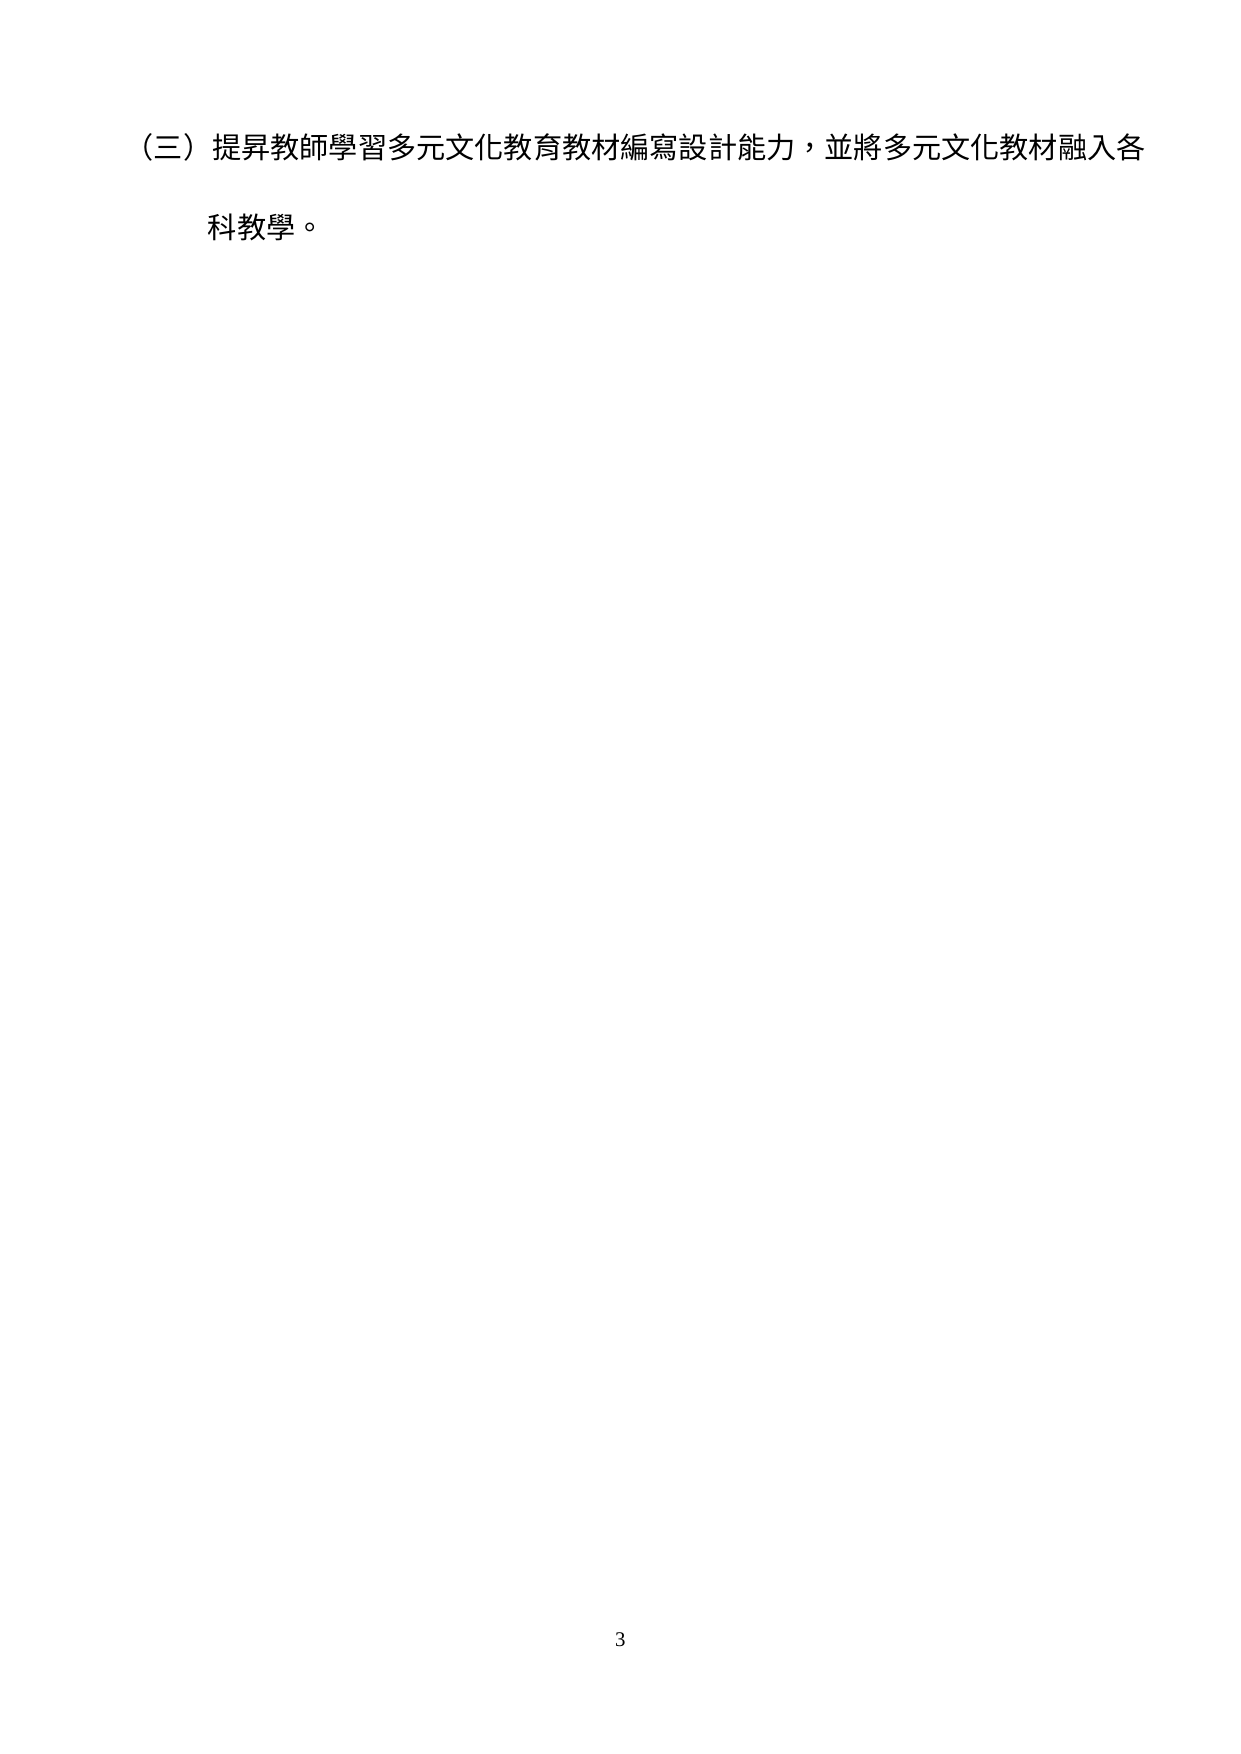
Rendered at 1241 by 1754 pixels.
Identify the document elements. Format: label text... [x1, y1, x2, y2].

text （三）提昇教師學習多元文化教育教材編寫設計能力，並將多元文化教材融入各科教學。 [124, 106, 1169, 264]
